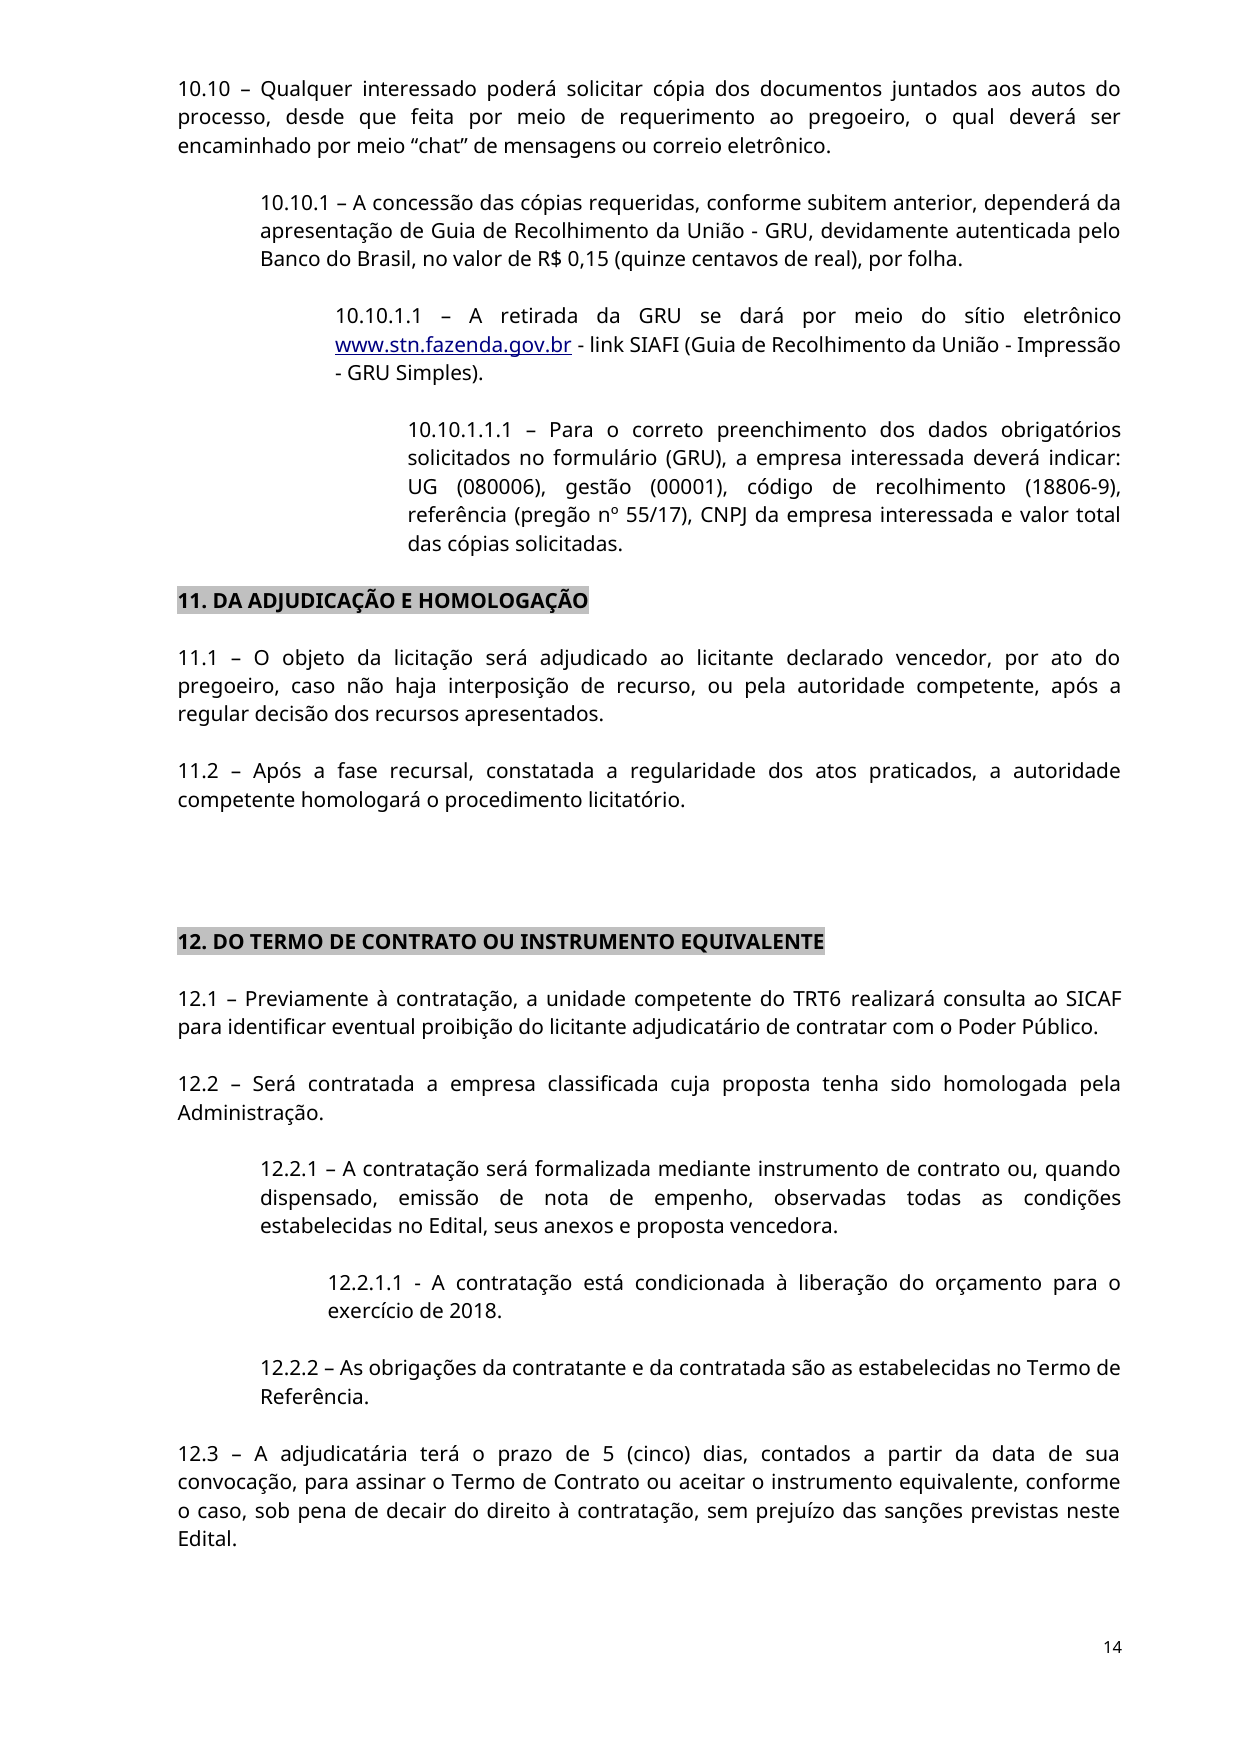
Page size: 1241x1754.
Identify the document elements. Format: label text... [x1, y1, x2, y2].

text 12.3 – A adjudicatária terá o prazo de 5 (cinco) dias, contados a partir da data de sua convocação, para assinar o Termo de Contrato ou aceitar o instrumento equivalente, conforme o caso, sob pena de decair do direito à contratação, sem prejuízo das sanções previstas neste Edital. [177, 1439, 1122, 1553]
text 12.2.2 – As obrigações da contratante e da contratada são as estabelecidas no Termo de Referência. [260, 1353, 1122, 1410]
text 12.2.1 – A contratação será formalizada mediante instrumento de contrato ou, quando dispensado, emissão de nota de empenho, observadas todas as condições estabelecidas no Edital, seus anexos e proposta vencedora. [260, 1154, 1122, 1240]
text 10.10.1.1 – A retirada da GRU se dará por meio do sítio eletrônico www.stn.fazenda.gov.br - link SIAFI (Guia de Recolhimento da União - Impressão - GRU Simples). [335, 301, 1122, 387]
text 12. DO TERMO DE CONTRATO OU INSTRUMENTO EQUIVALENTE [177, 927, 1122, 955]
text 12.2 – Será contratada a empresa classificada cuja proposta tenha sido homologada pela Administração. [177, 1069, 1122, 1126]
text 11.1 – O objeto da licitação será adjudicado ao licitante declarado vencedor, por ato do pregoeiro, caso não haja interposição de recurso, ou pela autoridade competente, após a regular decisão dos recursos apresentados. [177, 643, 1122, 728]
text 10.10.1 – A concessão das cópias requeridas, conforme subitem anterior, dependerá da apresentação de Guia de Recolhimento da União - GRU, devidamente autenticada pelo Banco do Brasil, no valor de R$ 0,15 (quinze centavos de real), por folha. [260, 188, 1122, 273]
text 11. DA ADJUDICAÇÃO E HOMOLOGAÇÃO [177, 586, 1122, 614]
text 10.10.1.1.1 – Para o correto preenchimento dos dados obrigatórios solicitados no formulário (GRU), a empresa interessada deverá indicar: UG (080006), gestão (00001), código de recolhimento (18806-9), referência (pregão nº 55/17), CNPJ da empresa interessada e valor total das cópias solicitadas. [407, 415, 1122, 557]
text 10.10 – Qualquer interessado poderá solicitar cópia dos documentos juntados aos autos do processo, desde que feita por meio de requerimento ao pregoeiro, o qual deverá ser encaminhado por meio “chat” de mensagens ou correio eletrônico. [177, 74, 1122, 159]
text 11.2 – Após a fase recursal, constatada a regularidade dos atos praticados, a autoridade competente homologará o procedimento licitatório. [177, 756, 1122, 813]
text 12.2.1.1 - A contratação está condicionada à liberação do orçamento para o exercício de 2018. [327, 1268, 1122, 1325]
list 12.1 – Previamente à contratação, a unidade competente do TRT6 realizará consulta ao SICAF para identificar eventual proibição do licitante adjudicatário de contratar com o Poder Público. [177, 984, 1122, 1041]
